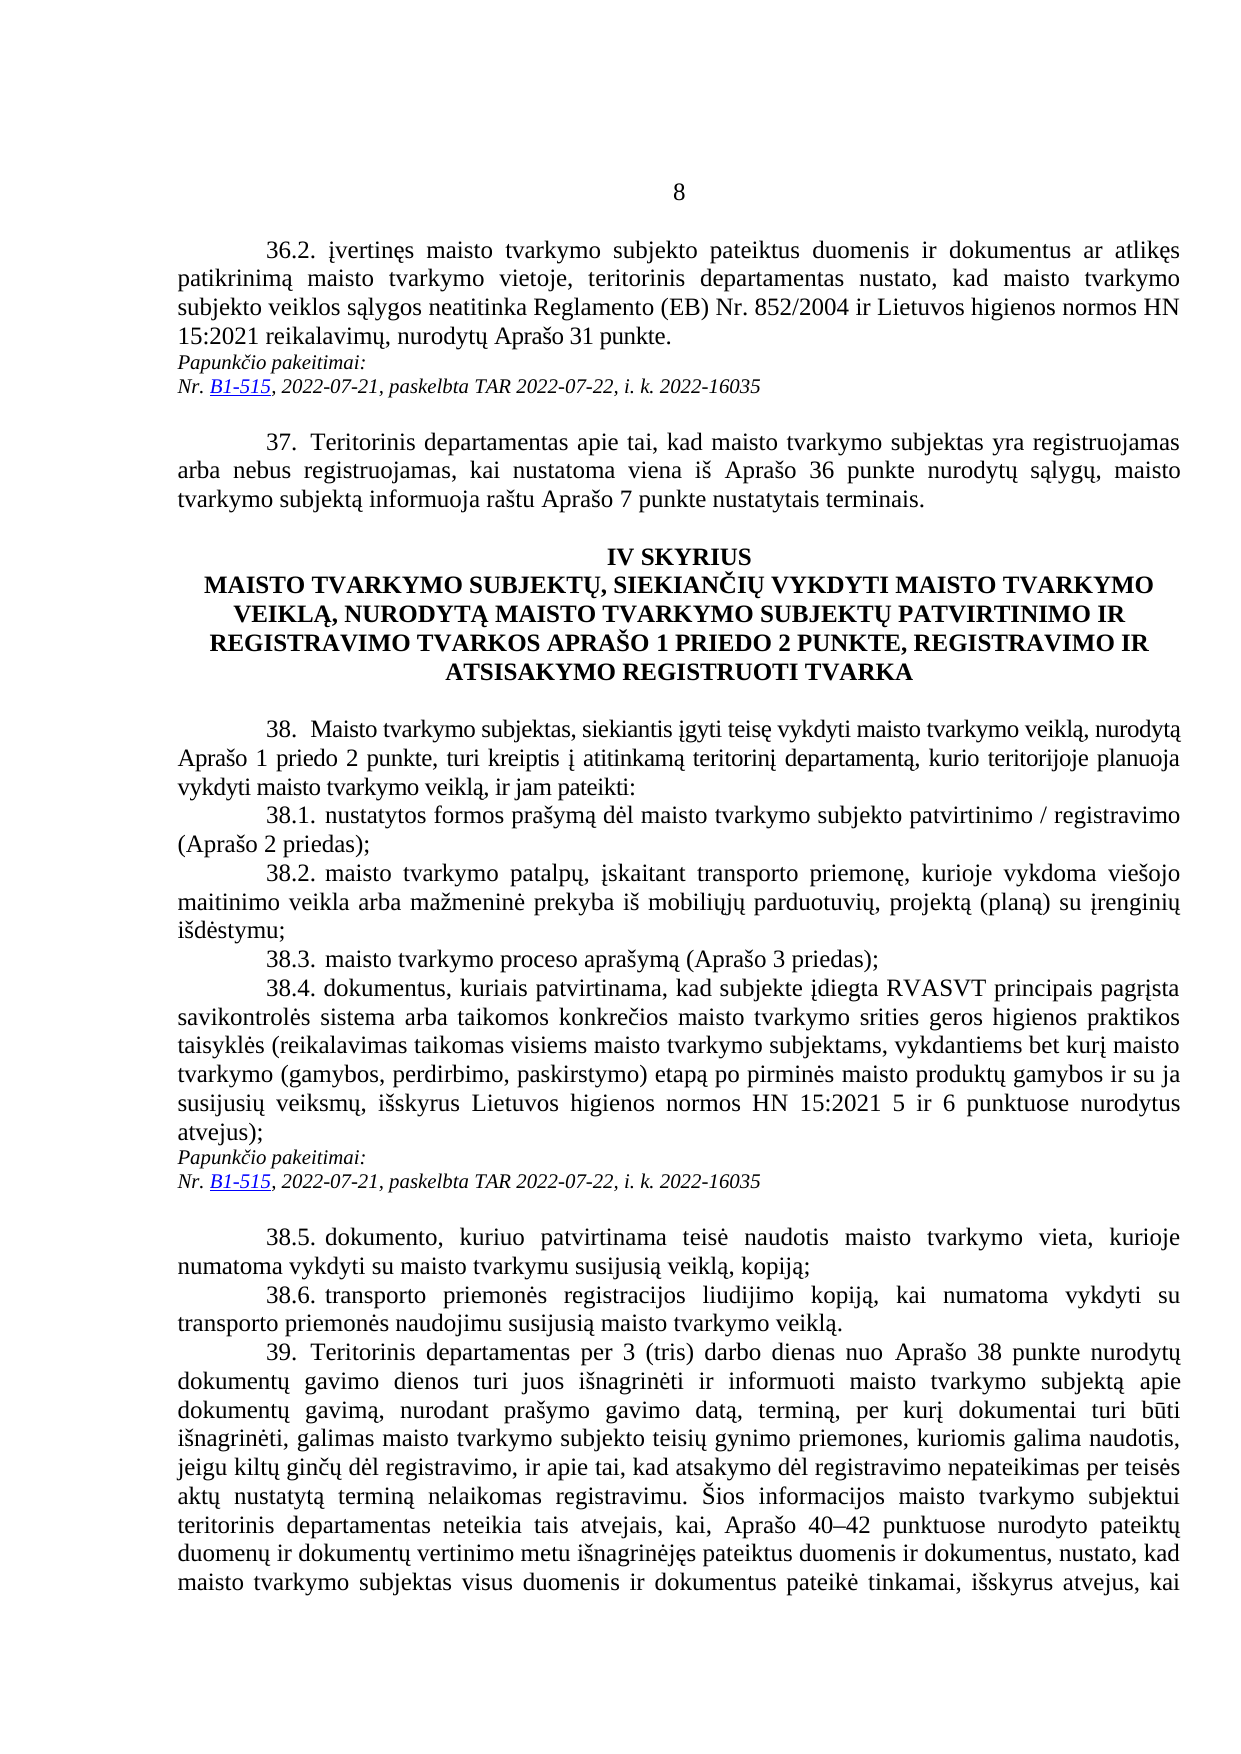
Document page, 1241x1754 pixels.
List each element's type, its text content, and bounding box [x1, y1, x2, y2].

text 38.4. dokumentus, kuriais patvirtinama, kad subjekte įdiegta RVASVT principais pagrįsta savikontrolės sistema arba taikomos konkrečios maisto tvarkymo srities geros higienos praktikos taisyklės (reikalavimas taikomas visiems maisto tvarkymo subjektams, vykdantiems bet kurį maisto tvarkymo (gamybos, perdirbimo, paskirstymo) etapą po pirminės maisto produktų gamybos ir su ja susijusių veiksmų, išskyrus Lietuvos higienos normos HN 15:2021 5 ir 6 punktuose nurodytus atvejus); [177, 973, 1181, 1145]
text Nr. B1-515, 2022-07-21, paskelbta TAR 2022-07-22, i. k. 2022-16035 [177, 374, 1181, 398]
text 39. Teritorinis departamentas per 3 (tris) darbo dienas nuo Aprašo 38 punkte nurodytų dokumentų gavimo dienos turi juos išnagrinėti ir informuoti maisto tvarkymo subjektą apie dokumentų gavimą, nurodant prašymo gavimo datą, terminą, per kurį dokumentai turi būti išnagrinėti, galimas maisto tvarkymo subjekto teisių gynimo priemones, kuriomis galima naudotis, jeigu kiltų ginčų dėl registravimo, ir apie tai, kad atsakymo dėl registravimo nepateikimas per teisės aktų nustatytą terminą nelaikomas registravimu. Šios informacijos maisto tvarkymo subjektui teritorinis departamentas neteikia tais atvejais, kai, Aprašo 40–42 punktuose nurodyto pateiktų duomenų ir dokumentų vertinimo metu išnagrinėjęs pateiktus duomenis ir dokumentus, nustato, kad maisto tvarkymo subjektas visus duomenis ir dokumentus pateikė tinkamai, išskyrus atvejus, kai [177, 1337, 1181, 1596]
text 36.2. įvertinęs maisto tvarkymo subjekto pateiktus duomenis ir dokumentus ar atlikęs patikrinimą maisto tvarkymo vietoje, teritorinis departamentas nustato, kad maisto tvarkymo subjekto veiklos sąlygos neatitinka Reglamento (EB) Nr. 852/2004 ir Lietuvos higienos normos HN 15:2021 reikalavimų, nurodytų Aprašo 31 punkte. [177, 235, 1181, 350]
text 38.2. maisto tvarkymo patalpų, įskaitant transporto priemonę, kurioje vykdoma viešojo maitinimo veikla arba mažmeninė prekyba iš mobiliųjų parduotuvių, projektą (planą) su įrenginių išdėstymu; [177, 858, 1181, 944]
text 38.6. transporto priemonės registracijos liudijimo kopiją, kai numatoma vykdyti su transporto priemonės naudojimu susijusią maisto tvarkymo veiklą. [177, 1280, 1181, 1337]
text 38. Maisto tvarkymo subjektas, siekiantis įgyti teisę vykdyti maisto tvarkymo veiklą, nurodytą Aprašo 1 priedo 2 punkte, turi kreiptis į atitinkamą teritorinį departamentą, kurio teritorijoje planuoja vykdyti maisto tvarkymo veiklą, ir jam pateikti: [177, 714, 1181, 800]
text Nr. B1-515, 2022-07-21, paskelbta TAR 2022-07-22, i. k. 2022-16035 [177, 1169, 1181, 1193]
text Papunkčio pakeitimai: [177, 1145, 1181, 1169]
text 38.1. nustatytos formos prašymą dėl maisto tvarkymo subjekto patvirtinimo / registravimo (Aprašo 2 priedas); [177, 800, 1181, 858]
text 38.3. maisto tvarkymo proceso aprašymą (Aprašo 3 priedas); [177, 944, 1181, 973]
text 38.5. dokumento, kuriuo patvirtinama teisė naudotis maisto tvarkymo vieta, kurioje numatoma vykdyti su maisto tvarkymu susijusią veiklą, kopiją; [177, 1222, 1181, 1280]
text 37. Teritorinis departamentas apie tai, kad maisto tvarkymo subjektas yra registruojamas arba nebus registruojamas, kai nustatoma viena iš Aprašo 36 punkte nurodytų sąlygų, maisto tvarkymo subjektą informuoja raštu Aprašo 7 punkte nustatytais terminais. [177, 427, 1181, 513]
text Papunkčio pakeitimai: [177, 350, 1181, 374]
text IV SKYRIUS [177, 542, 1181, 570]
text maisto tvarkymo subjektų, siekiančių vykdyti MAISTO TVARKYMO veiklą, nurodytą MAISTO TVARKYMO SUBJEKTŲ PATVIRTINIMO IR REGISTRAVIMO TVARKOS APRAŠO 1 priedo 2 punkte, registravimo ir atsisakymo registruoti TVARKA [177, 570, 1181, 685]
